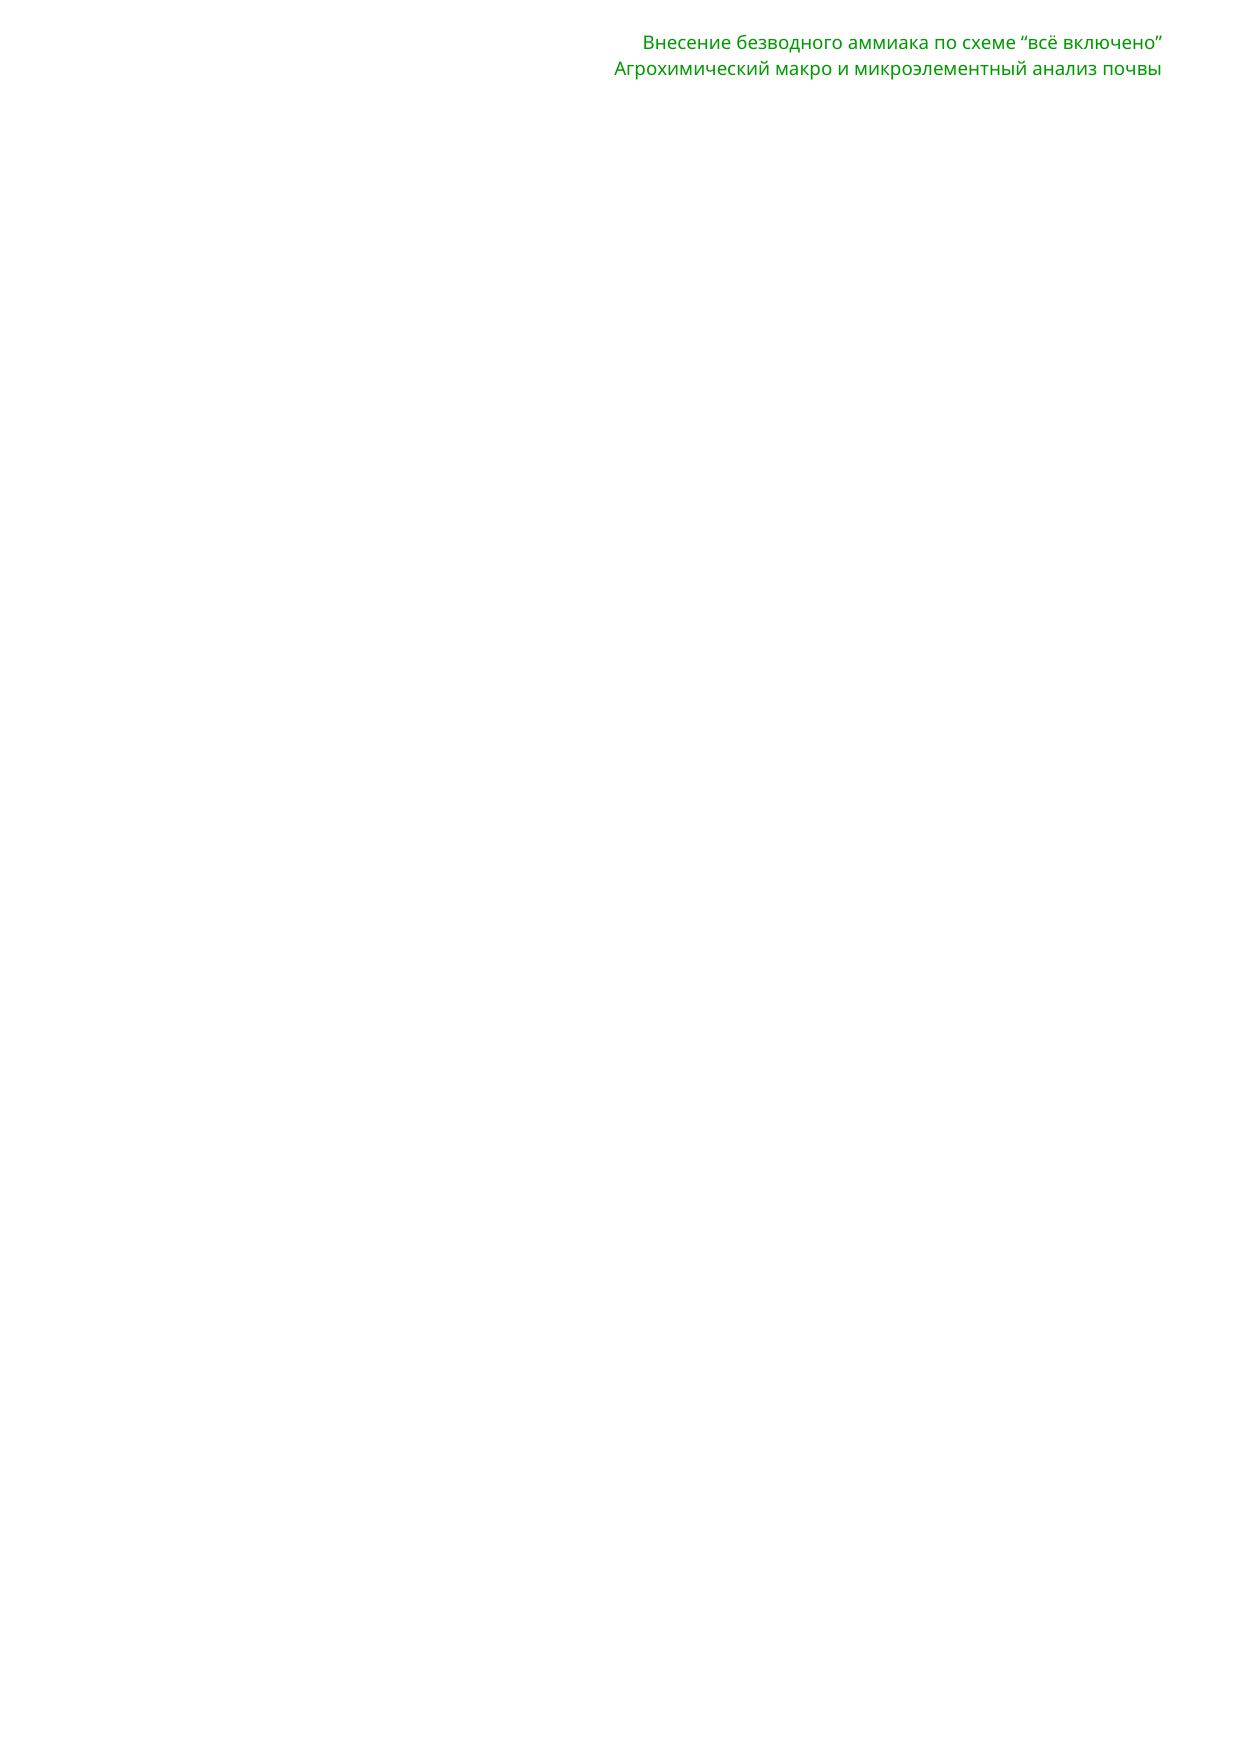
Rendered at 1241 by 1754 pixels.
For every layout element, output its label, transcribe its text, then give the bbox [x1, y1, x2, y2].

text Агрохимический макро и микроэлементный анализ почвы [131, 55, 1162, 81]
text Внесение безводного аммиака по схеме “всё включено” [131, 29, 1162, 55]
